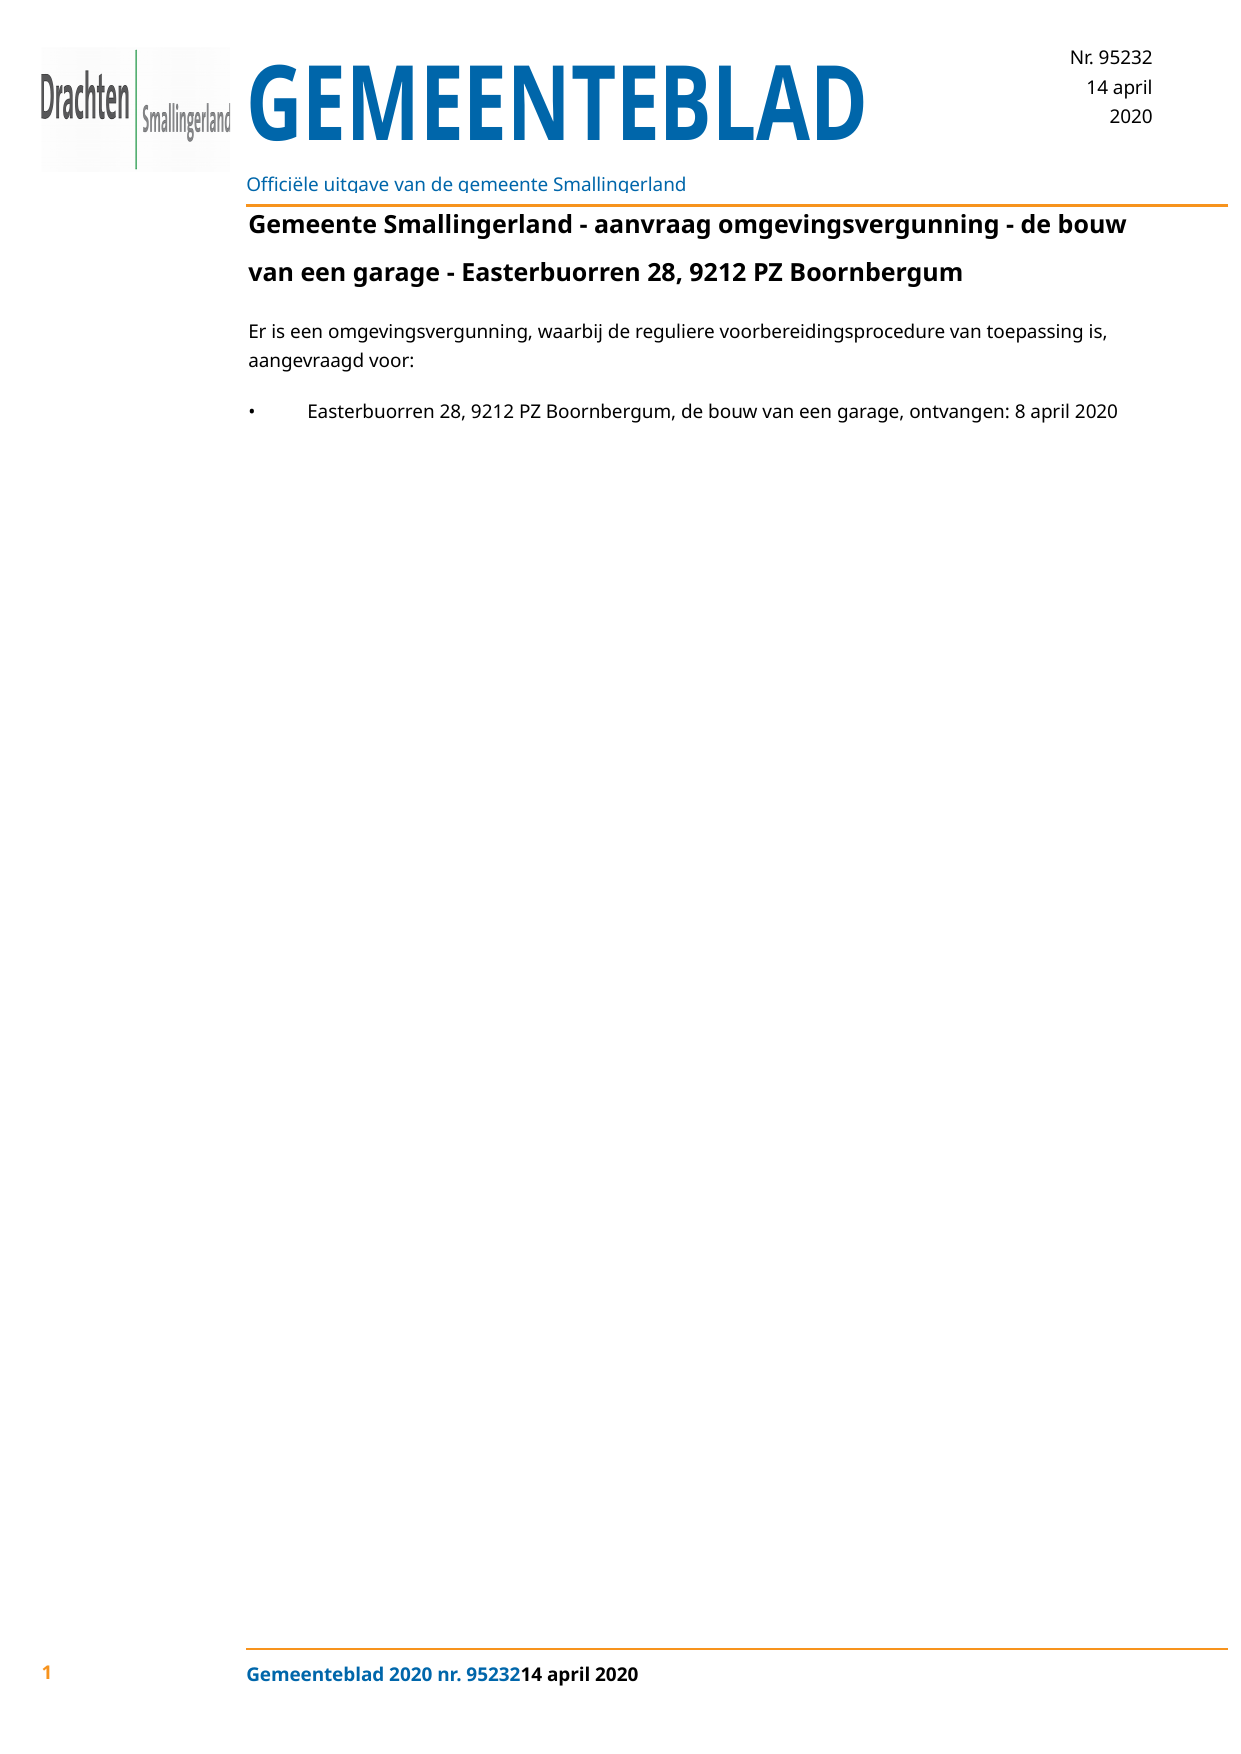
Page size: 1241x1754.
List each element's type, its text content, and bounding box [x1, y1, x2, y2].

text Gemeente Smallingerland - aanvraag omgevingsvergunning - de bouw van een garage - Easterbuorren 28, 9212 PZ Boornbergum [248, 207, 1152, 288]
picture [41, 47, 231, 172]
text Er is een omgevingsvergunning, waarbij de reguliere voorbereidingsprocedure van toepassing is, aangevraagd voor: [248, 318, 1152, 373]
list Easterbuorren 28, 9212 PZ Boornbergum, de bouw van een garage, ontvangen: 8 april 2020 [248, 398, 1152, 424]
